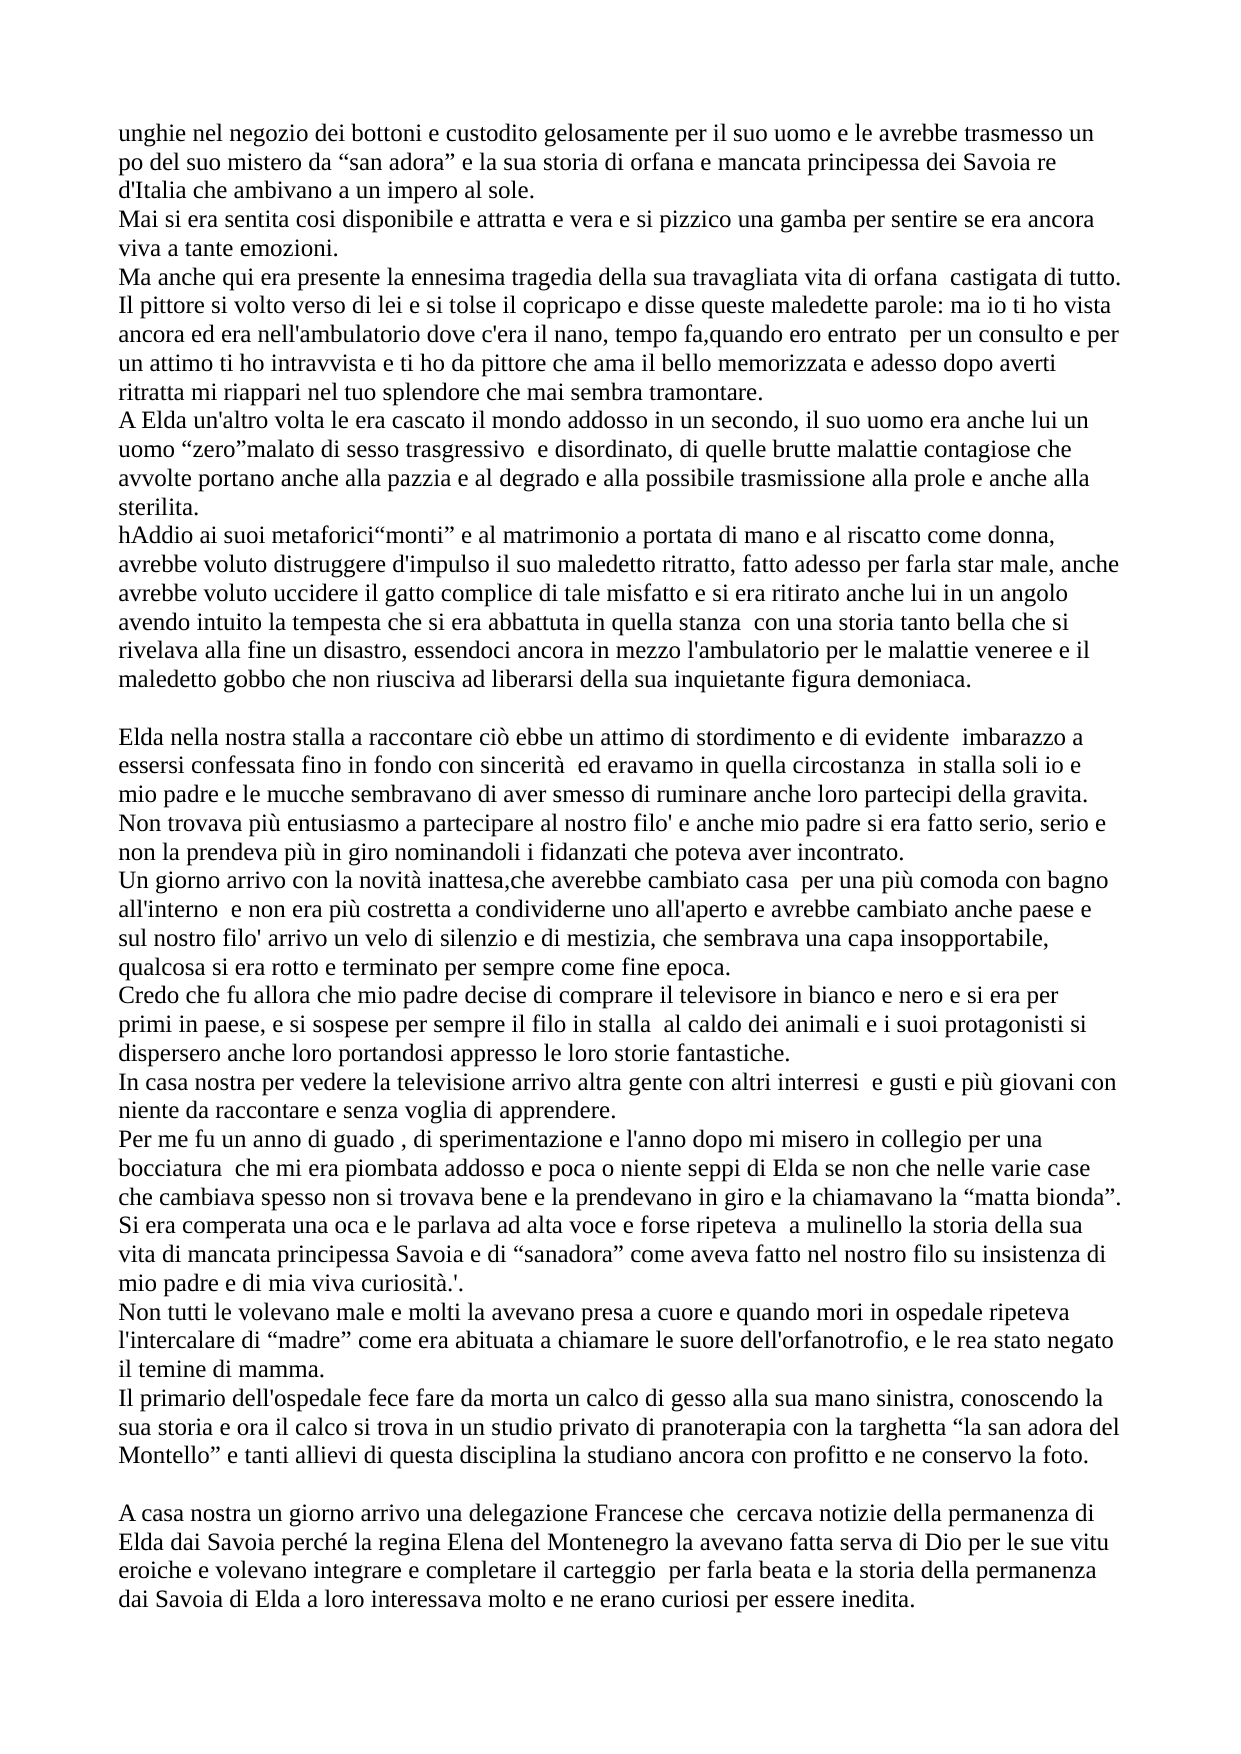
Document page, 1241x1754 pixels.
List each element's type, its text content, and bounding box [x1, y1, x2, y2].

text Non tutti le volevano male e molti la avevano presa a cuore e quando mori in ospedale ripeteva l'intercalare di “madre” come era abituata a chiamare le suore dell'orfanotrofio, e le rea stato negato il temine di mamma. [118, 1297, 1122, 1383]
text In casa nostra per vedere la televisione arrivo altra gente con altri interresi e gusti e più giovani con niente da raccontare e senza voglia di apprendere. [118, 1067, 1122, 1124]
text Credo che fu allora che mio padre decise di comprare il televisore in bianco e nero e si era per primi in paese, e si sospese per sempre il filo in stalla al caldo dei animali e i suoi protagonisti si dispersero anche loro portandosi appresso le loro storie fantastiche. [118, 981, 1122, 1067]
text Si era comperata una oca e le parlava ad alta voce e forse ripeteva a mulinello la storia della sua vita di mancata principessa Savoia e di “sanadora” come aveva fatto nel nostro filo su insistenza di mio padre e di mia viva curiosità.'. [118, 1211, 1122, 1297]
text Mai si era sentita cosi disponibile e attratta e vera e si pizzico una gamba per sentire se era ancora viva a tante emozioni. [118, 204, 1122, 262]
text Il primario dell'ospedale fece fare da morta un calco di gesso alla sua mano sinistra, conoscendo la sua storia e ora il calco si trova in un studio privato di pranoterapia con la targhetta “la san adora del Montello” e tanti allievi di questa disciplina la studiano ancora con profitto e ne conservo la foto. [118, 1383, 1122, 1469]
text Un giorno arrivo con la novità inattesa,che averebbe cambiato casa per una più comoda con bagno all'interno e non era più costretta a condividerne uno all'aperto e avrebbe cambiato anche paese e sul nostro filo' arrivo un velo di silenzio e di mestizia, che sembrava una capa insopportabile, qualcosa si era rotto e terminato per sempre come fine epoca. [118, 866, 1122, 981]
text Ma anche qui era presente la ennesima tragedia della sua travagliata vita di orfana castigata di tutto. [118, 262, 1122, 291]
text Il pittore si volto verso di lei e si tolse il copricapo e disse queste maledette parole: ma io ti ho vista ancora ed era nell'ambulatorio dove c'era il nano, tempo fa,quando ero entrato per un consulto e per un attimo ti ho intravvista e ti ho da pittore che ama il bello memorizzata e adesso dopo averti ritratta mi riappari nel tuo splendore che mai sembra tramontare. [118, 291, 1122, 406]
text Elda nella nostra stalla a raccontare ciò ebbe un attimo di stordimento e di evidente imbarazzo a essersi confessata fino in fondo con sincerità ed eravamo in quella circostanza in stalla soli io e mio padre e le mucche sembravano di aver smesso di ruminare anche loro partecipi della gravita. [118, 722, 1122, 808]
text Per me fu un anno di guado , di sperimentazione e l'anno dopo mi misero in collegio per una bocciatura che mi era piombata addosso e poca o niente seppi di Elda se non che nelle varie case che cambiava spesso non si trovava bene e la prendevano in giro e la chiamavano la “matta bionda”. [118, 1124, 1122, 1211]
text A Elda un'altro volta le era cascato il mondo addosso in un secondo, il suo uomo era anche lui un uomo “zero”malato di sesso trasgressivo e disordinato, di quelle brutte malattie contagiose che avvolte portano anche alla pazzia e al degrado e alla possibile trasmissione alla prole e anche alla sterilita. [118, 406, 1122, 521]
text A casa nostra un giorno arrivo una delegazione Francese che cercava notizie della permanenza di Elda dai Savoia perché la regina Elena del Montenegro la avevano fatta serva di Dio per le sue vitu eroiche e volevano integrare e completare il carteggio per farla beata e la storia della permanenza dai Savoia di Elda a loro interessava molto e ne erano curiosi per essere inedita. [118, 1498, 1122, 1613]
text unghie nel negozio dei bottoni e custodito gelosamente per il suo uomo e le avrebbe trasmesso un po del suo mistero da “san adora” e la sua storia di orfana e mancata principessa dei Savoia re d'Italia che ambivano a un impero al sole. [118, 118, 1122, 204]
text Non trovava più entusiasmo a partecipare al nostro filo' e anche mio padre si era fatto serio, serio e non la prendeva più in giro nominandoli i fidanzati che poteva aver incontrato. [118, 808, 1122, 866]
text hAddio ai suoi metaforici“monti” e al matrimonio a portata di mano e al riscatto come donna, avrebbe voluto distruggere d'impulso il suo maledetto ritratto, fatto adesso per farla star male, anche avrebbe voluto uccidere il gatto complice di tale misfatto e si era ritirato anche lui in un angolo avendo intuito la tempesta che si era abbattuta in quella stanza con una storia tanto bella che si rivelava alla fine un disastro, essendoci ancora in mezzo l'ambulatorio per le malattie veneree e il maledetto gobbo che non riusciva ad liberarsi della sua inquietante figura demoniaca. [118, 521, 1122, 693]
